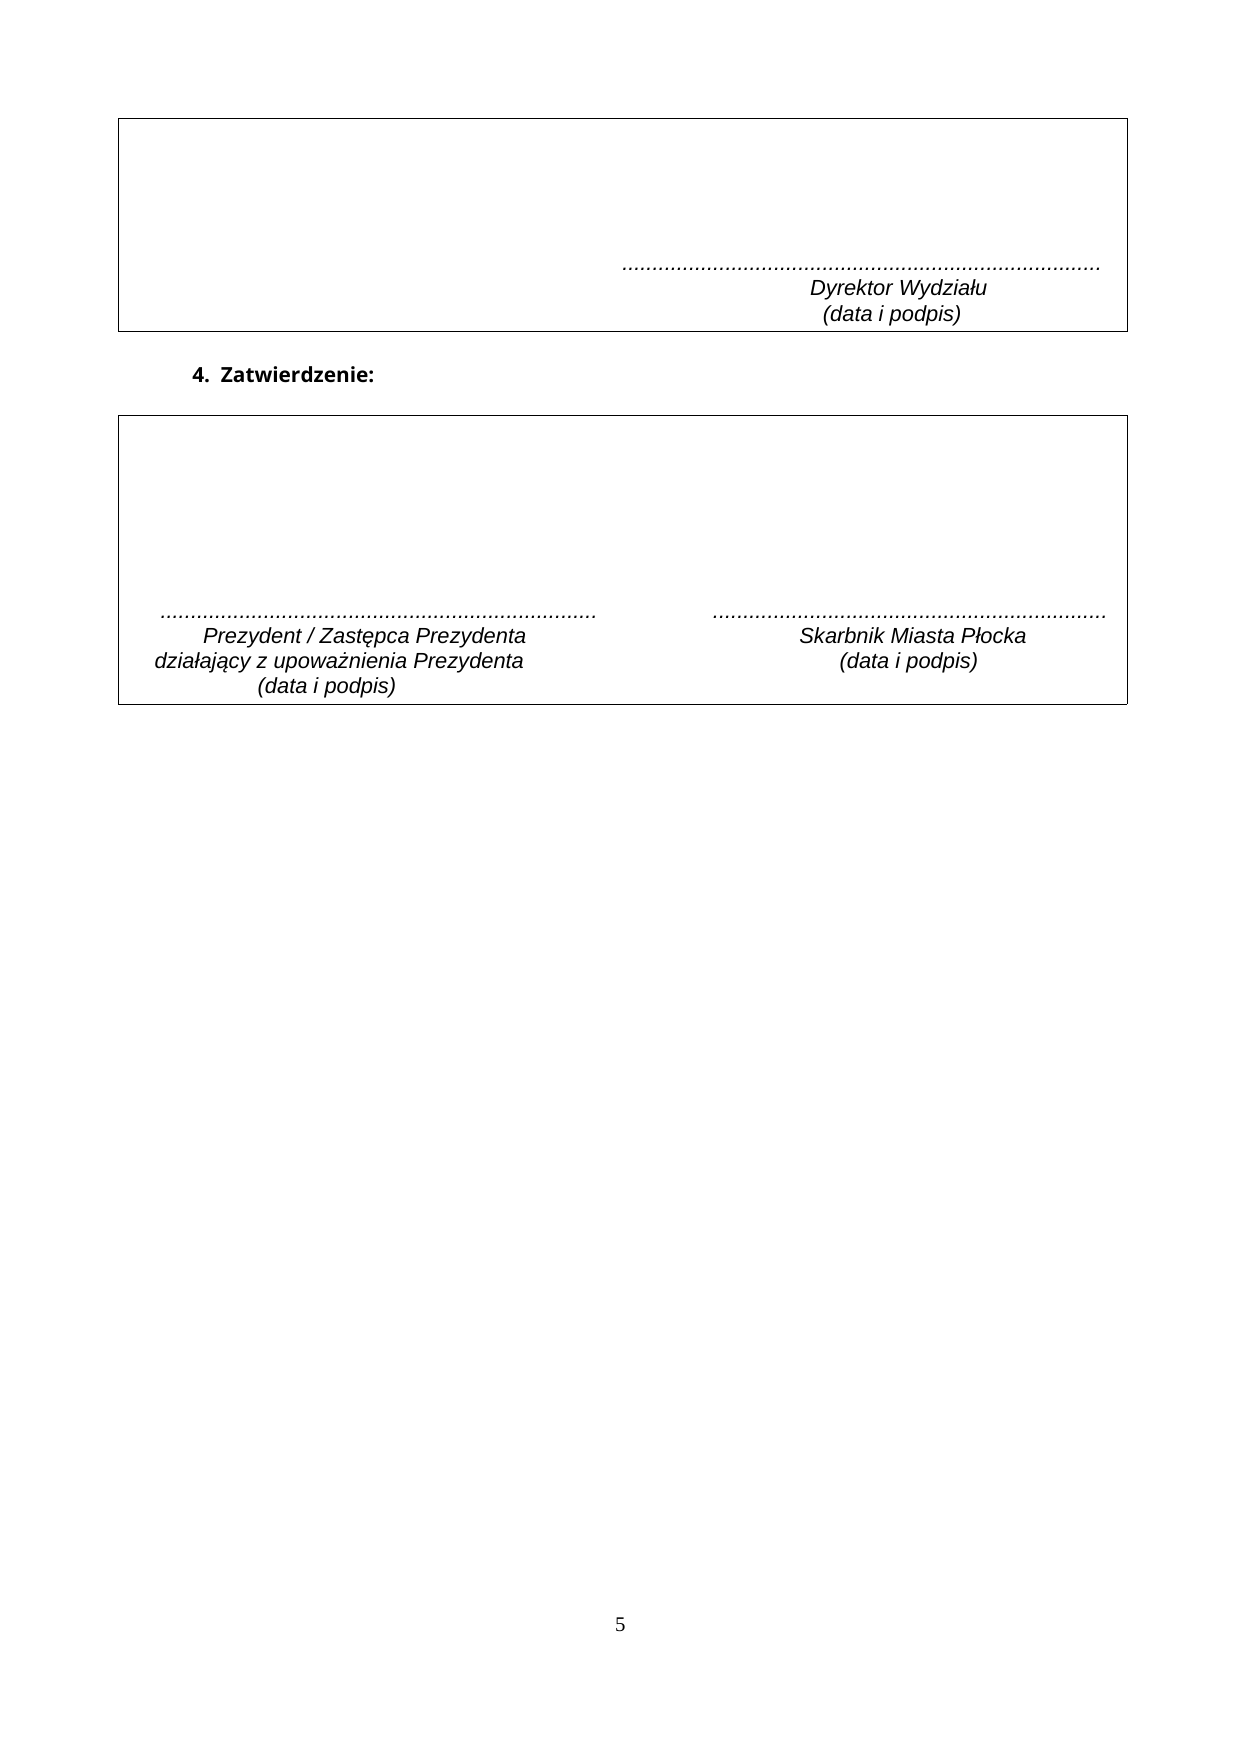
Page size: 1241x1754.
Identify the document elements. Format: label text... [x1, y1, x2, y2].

table_header ........................................................................ ................................................................. Prezydent / Zastępca Prezydenta Skarbnik Miasta Płocka działający z upoważnienia Prezydenta (data i podpis) (data i podpis) [119, 416, 1127, 704]
text 4. Zatwierdzenie: [118, 360, 1122, 389]
table_header ............................................................................... Dyrektor Wydziału (data i podpis) [119, 119, 1127, 331]
